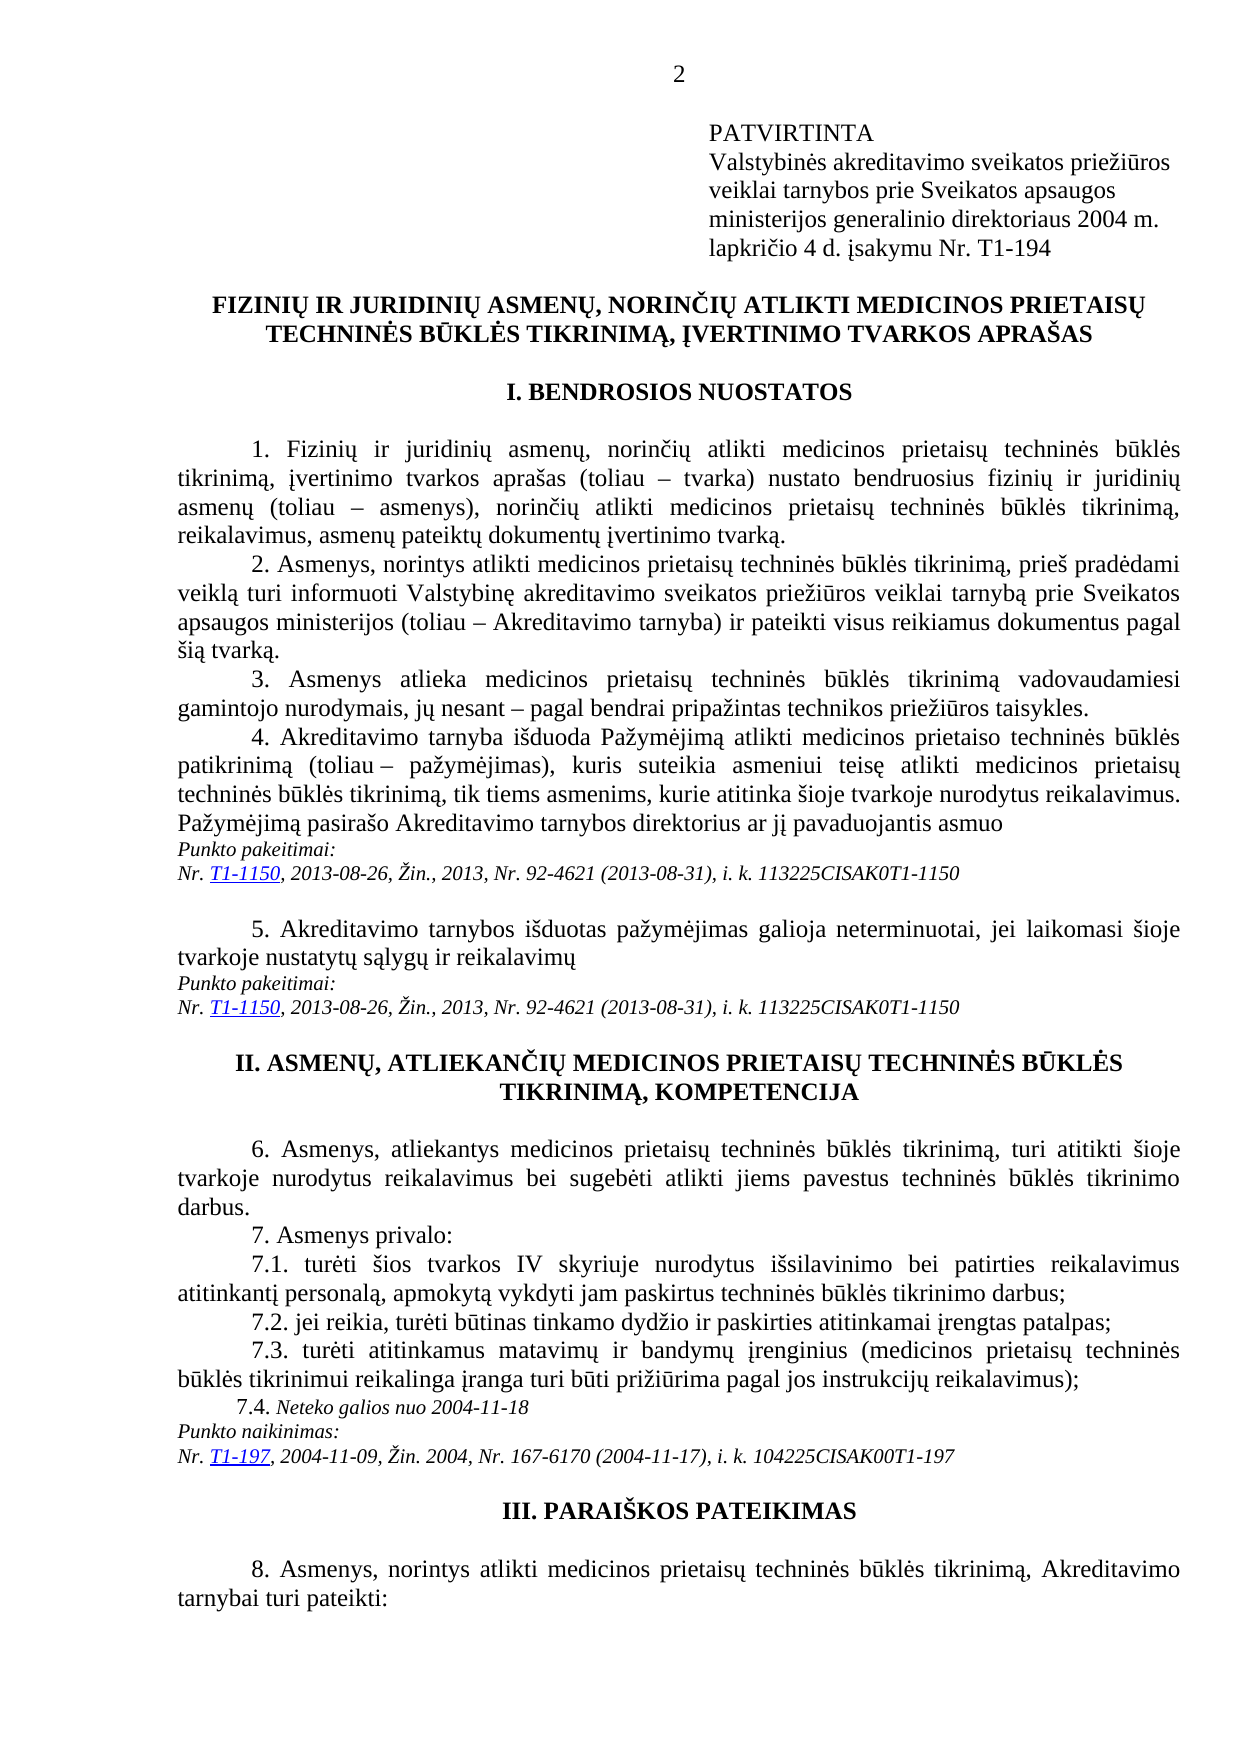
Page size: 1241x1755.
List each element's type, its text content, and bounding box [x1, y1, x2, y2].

text Punkto naikinimas: [177, 1419, 1181, 1443]
text Nr. T1-197, 2004-11-09, Žin. 2004, Nr. 167-6170 (2004-11-17), i. k. 104225CISAK00T1-197 [177, 1443, 1181, 1468]
text 7.3. turėti atitinkamus matavimų ir bandymų įrenginius (medicinos prietaisų techninės būklės tikrinimui reikalinga įranga turi būti prižiūrima pagal jos instrukcijų reikalavimus); [177, 1336, 1181, 1393]
text 7.4. Neteko galios nuo 2004-11-18 [177, 1393, 1181, 1419]
text 8. Asmenys, norintys atlikti medicinos prietaisų techninės būklės tikrinimą, Akreditavimo tarnybai turi pateikti: [177, 1554, 1181, 1611]
text 3. Asmenys atlieka medicinos prietaisų techninės būklės tikrinimą vadovaudamiesi gamintojo nurodymais, jų nesant – pagal bendrai pripažintas technikos priežiūros taisykles. [177, 664, 1181, 722]
text Valstybinės akreditavimo sveikatos priežiūros [177, 147, 1181, 176]
text Punkto pakeitimai: [177, 837, 1181, 861]
text I. BENdROSIOS NUOSTATOS [177, 377, 1181, 406]
text PATVIRTINTA [709, 118, 1181, 147]
text 2. Asmenys, norintys atlikti medicinos prietaisų techninės būklės tikrinimą, prieš pradėdami veiklą turi informuoti Valstybinę akreditavimo sveikatos priežiūros veiklai tarnybą prie Sveikatos apsaugos ministerijos (toliau – Akreditavimo tarnyba) ir pateikti visus reikiamus dokumentus pagal šią tvarką. [177, 549, 1181, 664]
text Nr. T1-1150, 2013-08-26, Žin., 2013, Nr. 92-4621 (2013-08-31), i. k. 113225CISAK0T1-1150 [177, 995, 1181, 1019]
text 6. Asmenys, atliekantys medicinos prietaisų techninės būklės tikrinimą, turi atitikti šioje tvarkoje nurodytus reikalavimus bei sugebėti atlikti jiems pavestus techninės būklės tikrinimo darbus. [177, 1134, 1181, 1221]
text 7. Asmenys privalo: [177, 1221, 1181, 1249]
text Nr. T1-1150, 2013-08-26, Žin., 2013, Nr. 92-4621 (2013-08-31), i. k. 113225CISAK0T1-1150 [177, 861, 1181, 885]
text Punkto pakeitimai: [177, 971, 1181, 995]
text III. PARAIŠKOS PATEIKIMAS [177, 1496, 1181, 1525]
text 7.2. jei reikia, turėti būtinas tinkamo dydžio ir paskirties atitinkamai įrengtas patalpas; [177, 1307, 1181, 1336]
text 7.1. turėti šios tvarkos IV skyriuje nurodytus išsilavinimo bei patirties reikalavimus atitinkantį personalą, apmokytą vykdyti jam paskirtus techninės būklės tikrinimo darbus; [177, 1249, 1181, 1307]
text lapkričio 4 d. įsakymu Nr. T1-194 [177, 233, 1181, 262]
text 4. Akreditavimo tarnyba išduoda Pažymėjimą atlikti medicinos prietaiso techninės būklės patikrinimą (toliau – pažymėjimas), kuris suteikia asmeniui teisę atlikti medicinos prietaisų techninės būklės tikrinimą, tik tiems asmenims, kurie atitinka šioje tvarkoje nurodytus reikalavimus. Pažymėjimą pasirašo Akreditavimo tarnybos direktorius ar jį pavaduojantis asmuo [177, 722, 1181, 837]
text II. ASMENŲ, ATLIEKANČIŲ MEDICINOS PRIETAISŲ TECHNINĖS BŪKLĖS TIKRINIMĄ, KOMPETENCIJA [177, 1048, 1181, 1106]
text 1. Fizinių ir juridinių asmenų, norinčių atlikti medicinos prietaisų techninės būklės tikrinimą, įvertinimo tvarkos aprašas (toliau – tvarka) nustato bendruosius fizinių ir juridinių asmenų (toliau – asmenys), norinčių atlikti medicinos prietaisų techninės būklės tikrinimą, reikalavimus, asmenų pateiktų dokumentų įvertinimo tvarką. [177, 434, 1181, 549]
text ministerijos generalinio direktoriaus 2004 m. [177, 204, 1181, 233]
text veiklai tarnybos prie Sveikatos apsaugos [177, 176, 1181, 204]
text FIZINIŲ IR JURIDINIŲ ASMENŲ, NORINČIŲ ATLIKTI MEDICINOS PRIETAISŲ TECHNINĖS BŪKLĖS TIKRINIMĄ, ĮVERTINIMO TVARKOS aprašas [177, 291, 1181, 348]
text 5. Akreditavimo tarnybos išduotas pažymėjimas galioja neterminuotai, jei laikomasi šioje tvarkoje nustatytų sąlygų ir reikalavimų [177, 914, 1181, 971]
